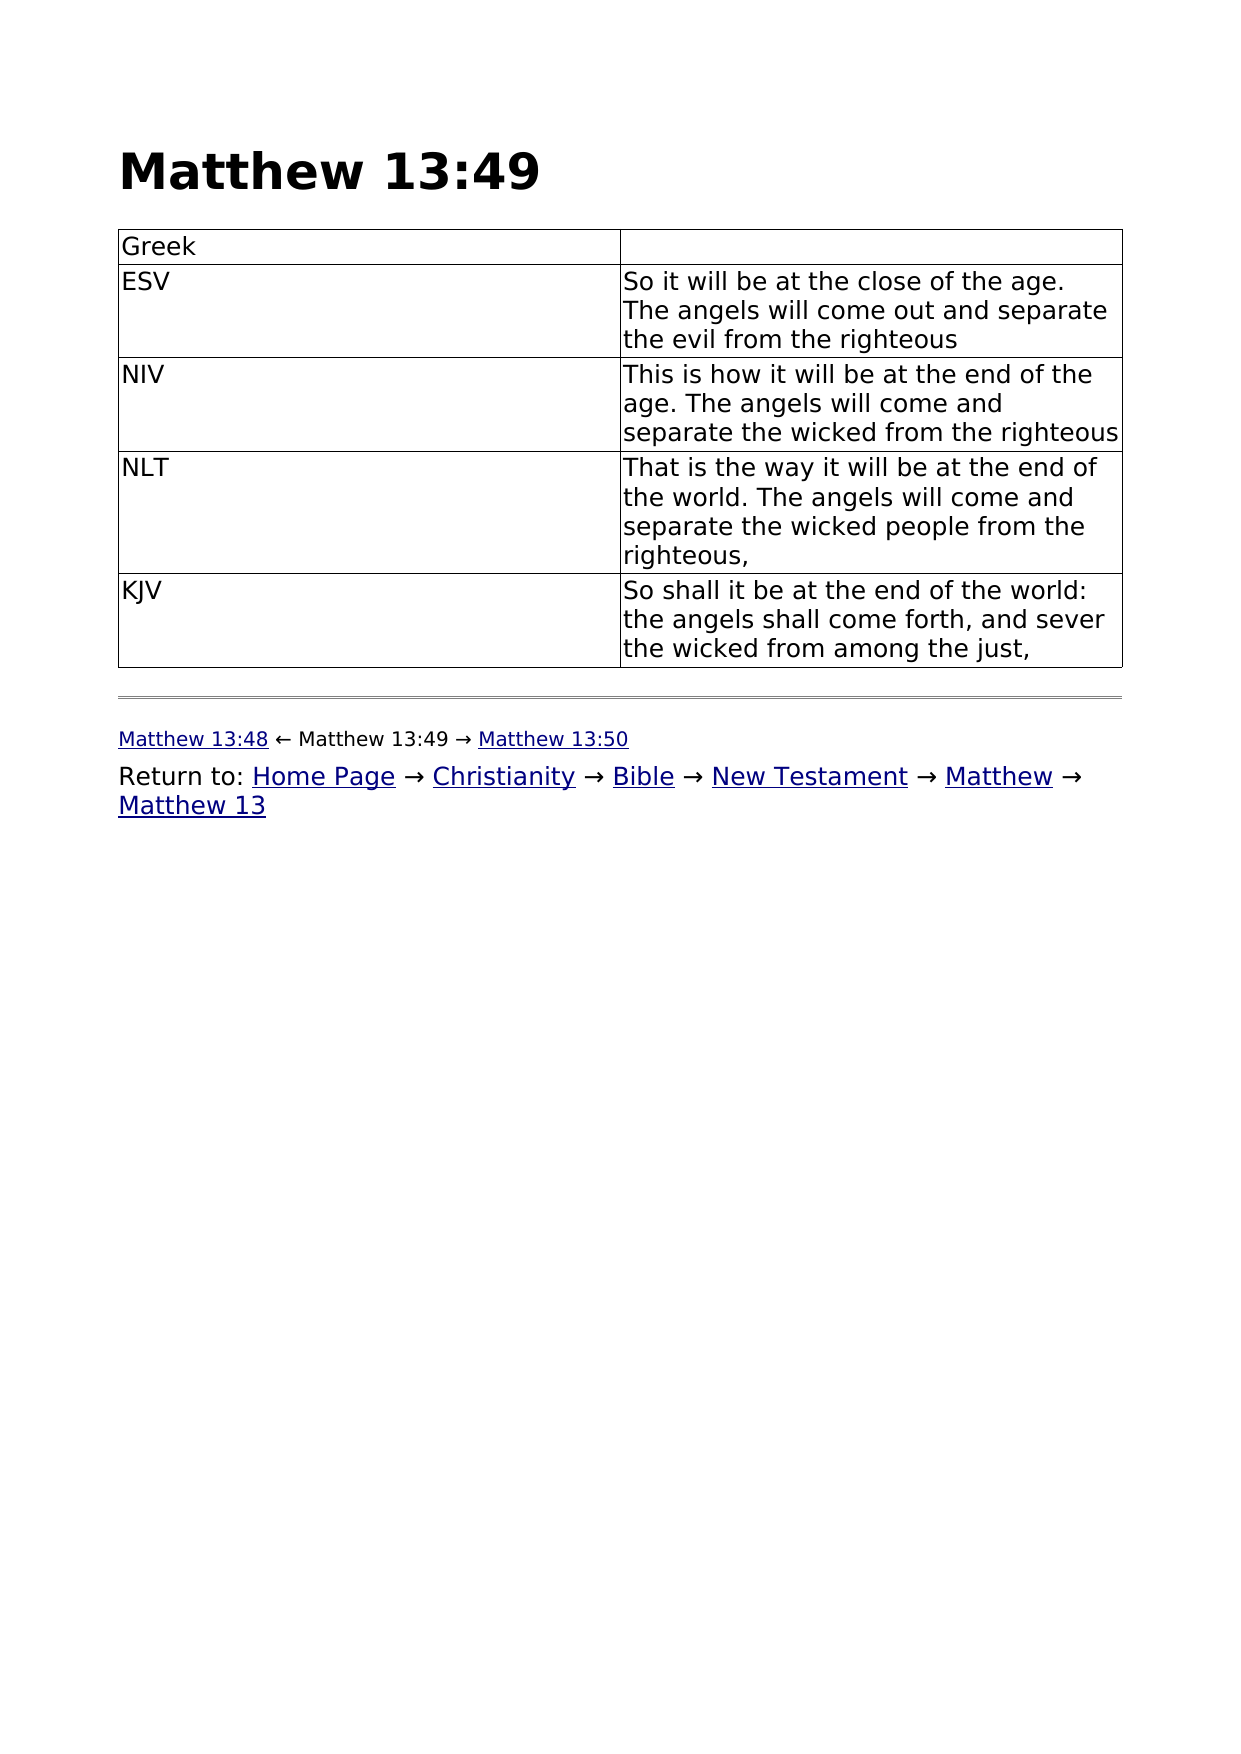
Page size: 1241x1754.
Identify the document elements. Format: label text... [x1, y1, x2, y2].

text Matthew 13:48 ← Matthew 13:49 → Matthew 13:50 [118, 728, 1122, 762]
table_cell This is how it will be at the end of the age. The angels will come and separate the wicked from the righteous [621, 358, 1122, 451]
table_cell KJV [119, 574, 620, 667]
table_cell NIV [119, 358, 620, 451]
table_header [621, 230, 1122, 264]
table_cell NLT [119, 452, 620, 573]
subtitle Matthew 13:49 [118, 143, 1122, 201]
text Return to: Home Page → Christianity → Bible → New Testament → Matthew → Matthew 13 [118, 762, 1122, 820]
table_cell ESV [119, 265, 620, 357]
table_cell So it will be at the close of the age. The angels will come out and separate the evil from the righteous [621, 265, 1122, 357]
table_header Greek [119, 230, 620, 264]
table_cell That is the way it will be at the end of the world. The angels will come and separate the wicked people from the righteous, [621, 452, 1122, 573]
table_cell So shall it be at the end of the world: the angels shall come forth, and sever the wicked from among the just, [621, 574, 1122, 667]
